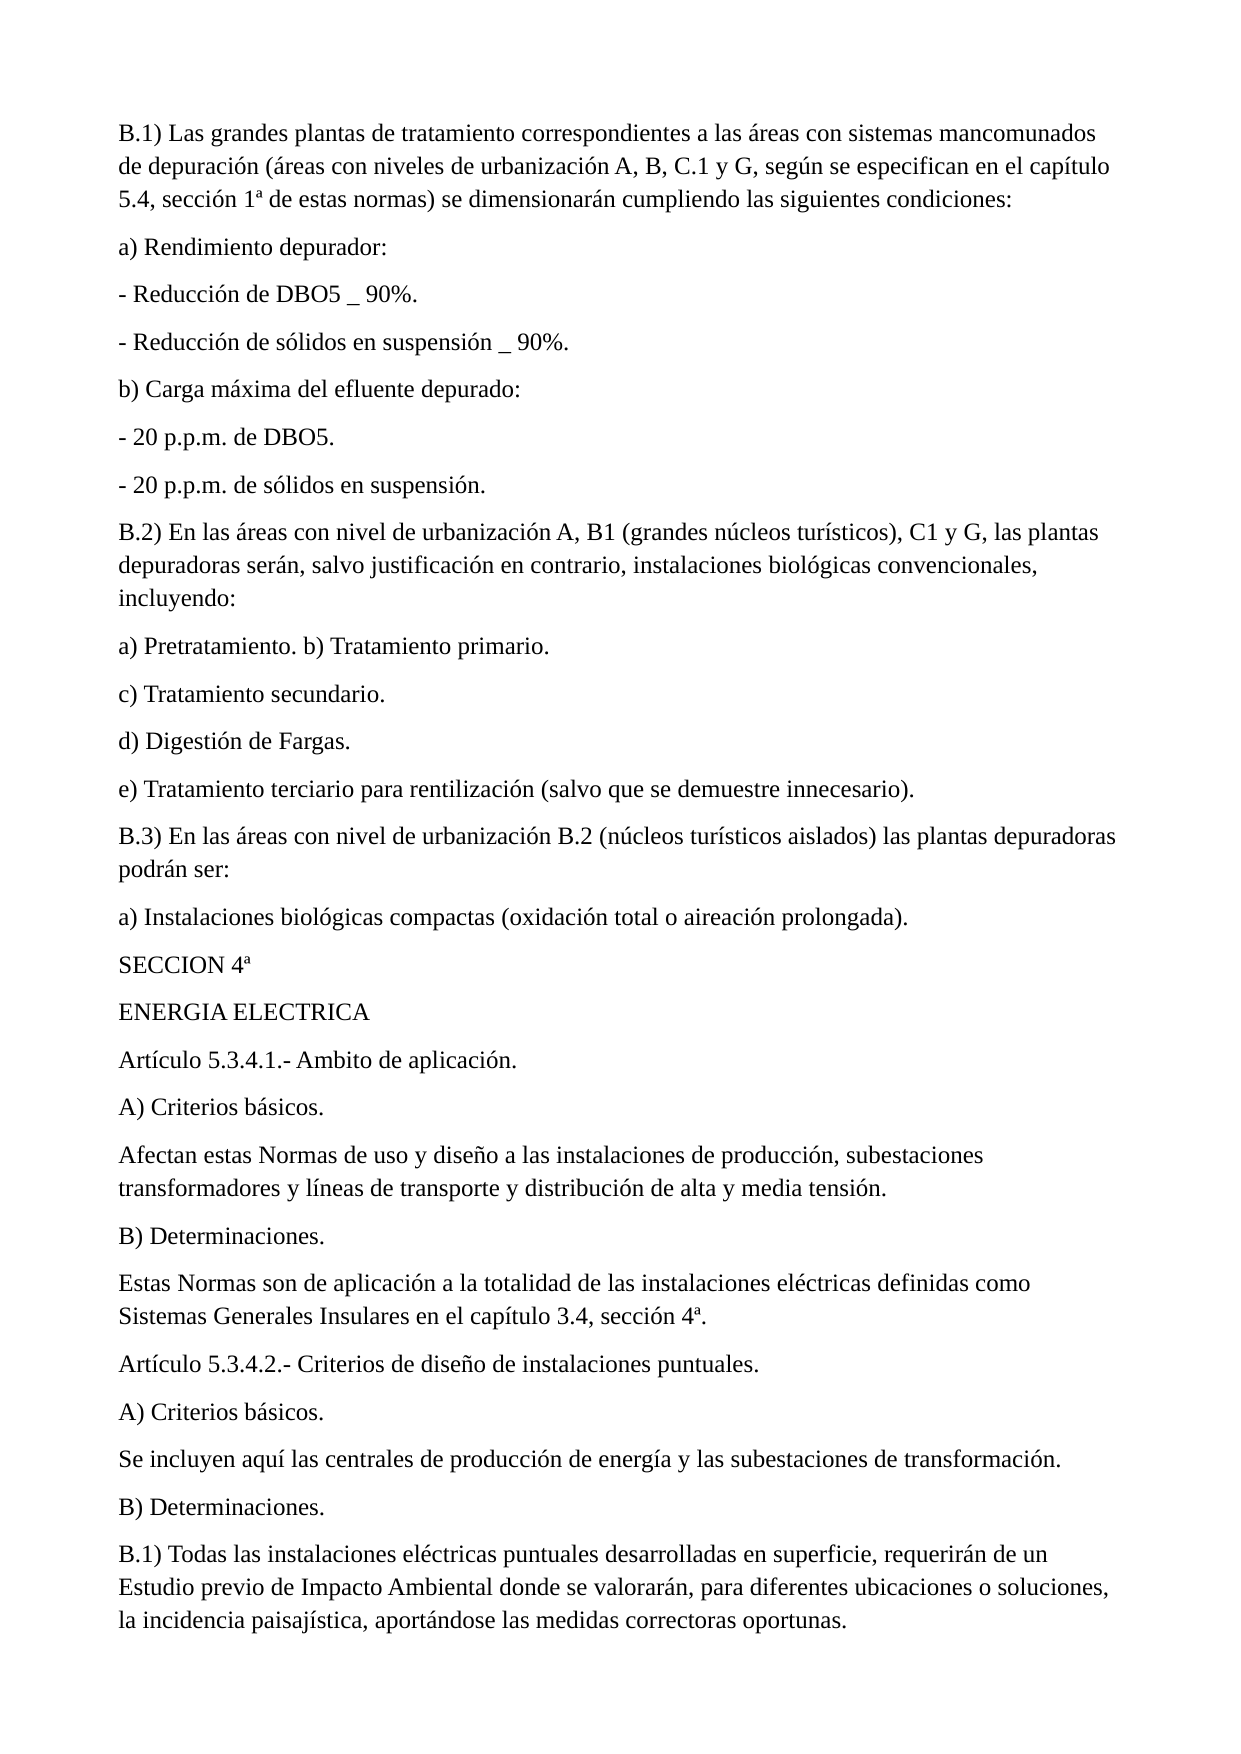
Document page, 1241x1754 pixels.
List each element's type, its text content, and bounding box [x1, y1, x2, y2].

text Se incluyen aquí las centrales de producción de energía y las subestaciones de transformación. [118, 1444, 1122, 1473]
text B) Determinaciones. [118, 1221, 1122, 1249]
text b) Carga máxima del efluente depurado: [118, 374, 1122, 403]
text e) Tratamiento terciario para rentilización (salvo que se demuestre innecesario). [118, 774, 1122, 803]
text SECCION 4ª [118, 950, 1122, 978]
text A) Criterios básicos. [118, 1092, 1122, 1121]
text c) Tratamiento secundario. [118, 679, 1122, 707]
text a) Pretratamiento. b) Tratamiento primario. [118, 631, 1122, 660]
text - 20 p.p.m. de DBO5. [118, 422, 1122, 451]
text Artículo 5.3.4.1.- Ambito de aplicación. [118, 1045, 1122, 1074]
text - Reducción de DBO5 _ 90%. [118, 279, 1122, 308]
text B.1) Todas las instalaciones eléctricas puntuales desarrolladas en superficie, requerirán de un Estudio previo de Impacto Ambiental donde se valorarán, para diferentes ubicaciones o soluciones, la incidencia paisajística, aportándose las medidas correctoras oportunas. [118, 1539, 1122, 1634]
text - 20 p.p.m. de sólidos en suspensión. [118, 470, 1122, 498]
text B) Determinaciones. [118, 1492, 1122, 1521]
text Artículo 5.3.4.2.- Criterios de diseño de instalaciones puntuales. [118, 1349, 1122, 1378]
text ENERGIA ELECTRICA [118, 997, 1122, 1026]
text B.2) En las áreas con nivel de urbanización A, B1 (grandes núcleos turísticos), C1 y G, las plantas depuradoras serán, salvo justificación en contrario, instalaciones biológicas convencionales, incluyendo: [118, 517, 1122, 612]
text d) Digestión de Fargas. [118, 726, 1122, 755]
text a) Rendimiento depurador: [118, 232, 1122, 261]
text B.1) Las grandes plantas de tratamiento correspondientes a las áreas con sistemas mancomunados de depuración (áreas con niveles de urbanización A, B, C.1 y G, según se especifican en el capítulo 5.4, sección 1ª de estas normas) se dimensionarán cumpliendo las siguientes condiciones: [118, 118, 1122, 213]
text Afectan estas Normas de uso y diseño a las instalaciones de producción, subestaciones transformadores y líneas de transporte y distribución de alta y media tensión. [118, 1140, 1122, 1202]
text B.3) En las áreas con nivel de urbanización B.2 (núcleos turísticos aislados) las plantas depuradoras podrán ser: [118, 821, 1122, 883]
text Estas Normas son de aplicación a la totalidad de las instalaciones eléctricas definidas como Sistemas Generales Insulares en el capítulo 3.4, sección 4ª. [118, 1268, 1122, 1330]
text A) Criterios básicos. [118, 1397, 1122, 1425]
text - Reducción de sólidos en suspensión _ 90%. [118, 327, 1122, 356]
text a) Instalaciones biológicas compactas (oxidación total o aireación prolongada). [118, 902, 1122, 931]
